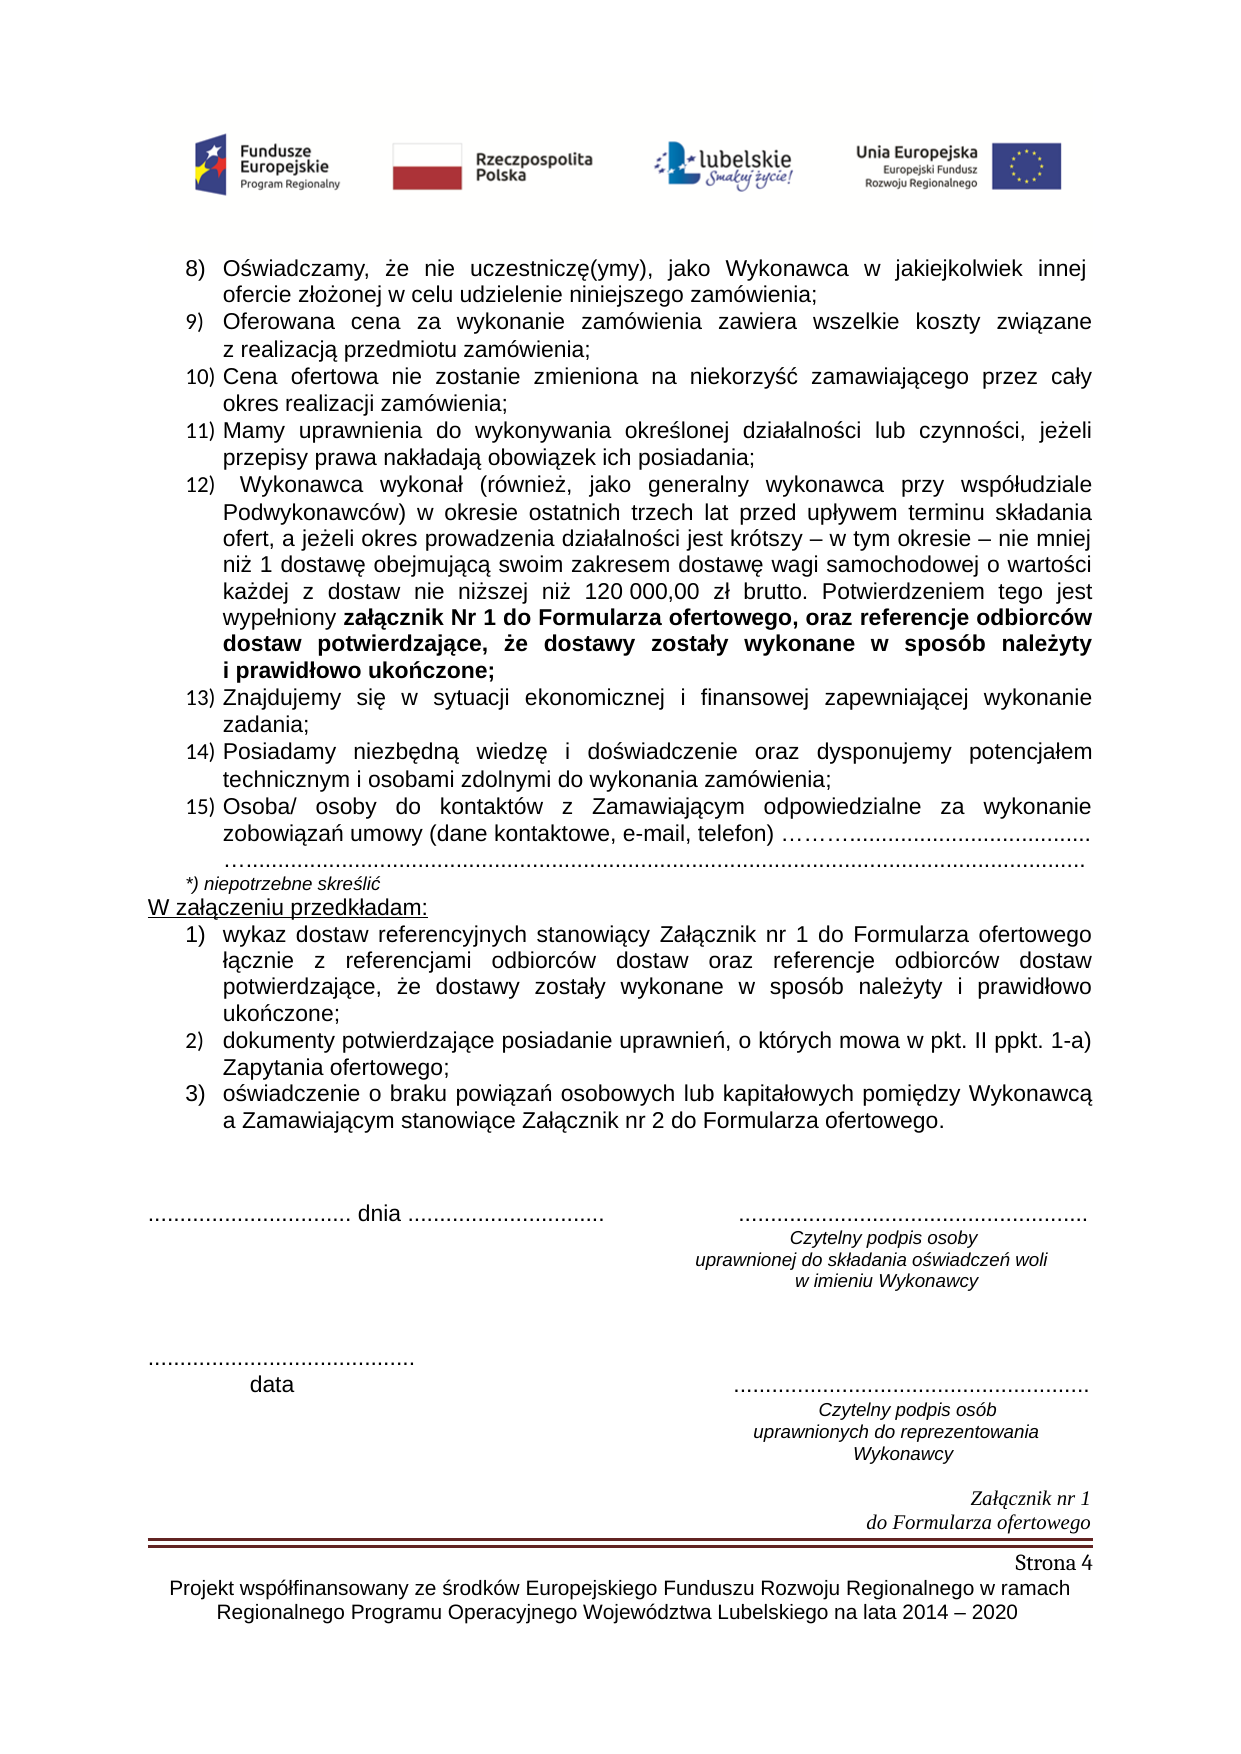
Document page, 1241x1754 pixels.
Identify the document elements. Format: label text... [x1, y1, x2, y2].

list Osoba/ osoby do kontaktów z Zamawiającym odpowiedzialne za wykonanie zobowiązań umowy (dane kontaktowe, e-mail, telefon) ………...................................... [185, 792, 1093, 846]
picture [147, 73, 1093, 255]
text Czytelny podpis osoby [738, 1227, 1093, 1248]
list wykaz dostaw referencyjnych stanowiący Załącznik nr 1 do Formularza ofertowego łącznie z referencjami odbiorców dostaw oraz referencje odbiorców dostaw potwierdzające, że dostawy zostały wykonane w sposób należyty i prawidłowo ukończone; [185, 921, 1093, 1026]
text data ........................................................ [148, 1371, 1093, 1397]
list dokumenty potwierdzające posiadanie uprawnień, o których mowa w pkt. II ppkt. 1-a) Zapytania ofertowego; [185, 1026, 1093, 1080]
list Posiadamy niezbędną wiedzę i doświadczenie oraz dysponujemy potencjałem technicznym i osobami zdolnymi do wykonania zamówienia; [185, 737, 1093, 792]
text w imieniu Wykonawcy [738, 1270, 1093, 1291]
text Załącznik nr 1 [148, 1486, 1093, 1509]
text Czytelny podpis osób [148, 1397, 1093, 1421]
list ….................................................................................................................................... [185, 846, 1093, 873]
text .......................................... [148, 1344, 1093, 1371]
text Wykonawcy [148, 1442, 1093, 1464]
text ................................ dnia ............................... ....................................................... [148, 1196, 1093, 1227]
text *) niepotrzebne skreślić [185, 873, 1093, 894]
list Oświadczamy, że nie uczestniczę(ymy), jako Wykonawca w jakiejkolwiek innej ofercie złożonej w celu udzielenie niniejszego zamówienia; [185, 255, 1087, 307]
list Mamy uprawnienia do wykonywania określonej działalności lub czynności, jeżeli przepisy prawa nakładają obowiązek ich posiadania; [185, 416, 1093, 471]
list Znajdujemy się w sytuacji ekonomicznej i finansowej zapewniającej wykonanie zadania; [185, 683, 1093, 737]
text uprawnionych do reprezentowania [148, 1421, 1093, 1442]
text uprawnionej do składania oświadczeń woli [664, 1248, 1093, 1270]
list oświadczenie o braku powiązań osobowych lub kapitałowych pomiędzy Wykonawcą a Zamawiającym stanowiące Załącznik nr 2 do Formularza ofertowego. [185, 1080, 1093, 1133]
text W załączeniu przedkładam: [148, 894, 1093, 921]
text do Formularza ofertowego [148, 1509, 1093, 1534]
list Cena ofertowa nie zostanie zmieniona na niekorzyść zamawiającego przez cały okres realizacji zamówienia; [185, 362, 1093, 416]
list Oferowana cena za wykonanie zamówienia zawiera wszelkie koszty związane z realizacją przedmiotu zamówienia; [185, 307, 1093, 362]
list Wykonawca wykonał (również, jako generalny wykonawca przy współudziale Podwykonawców) w okresie ostatnich trzech lat przed upływem terminu składania ofert, a jeżeli okres prowadzenia działalności jest krótszy – w tym okresie – nie mniej niż 1 dostawę obejmującą swoim zakresem dostawę wagi samochodowej o wartości każdej z dostaw nie niższej niż 120 000,00 zł brutto. Potwierdzeniem tego jest wypełniony załącznik Nr 1 do Formularza ofertowego, oraz referencje odbiorców dostaw potwierdzające, że dostawy zostały wykonane w sposób należyty i prawidłowo ukończone; [185, 471, 1093, 683]
